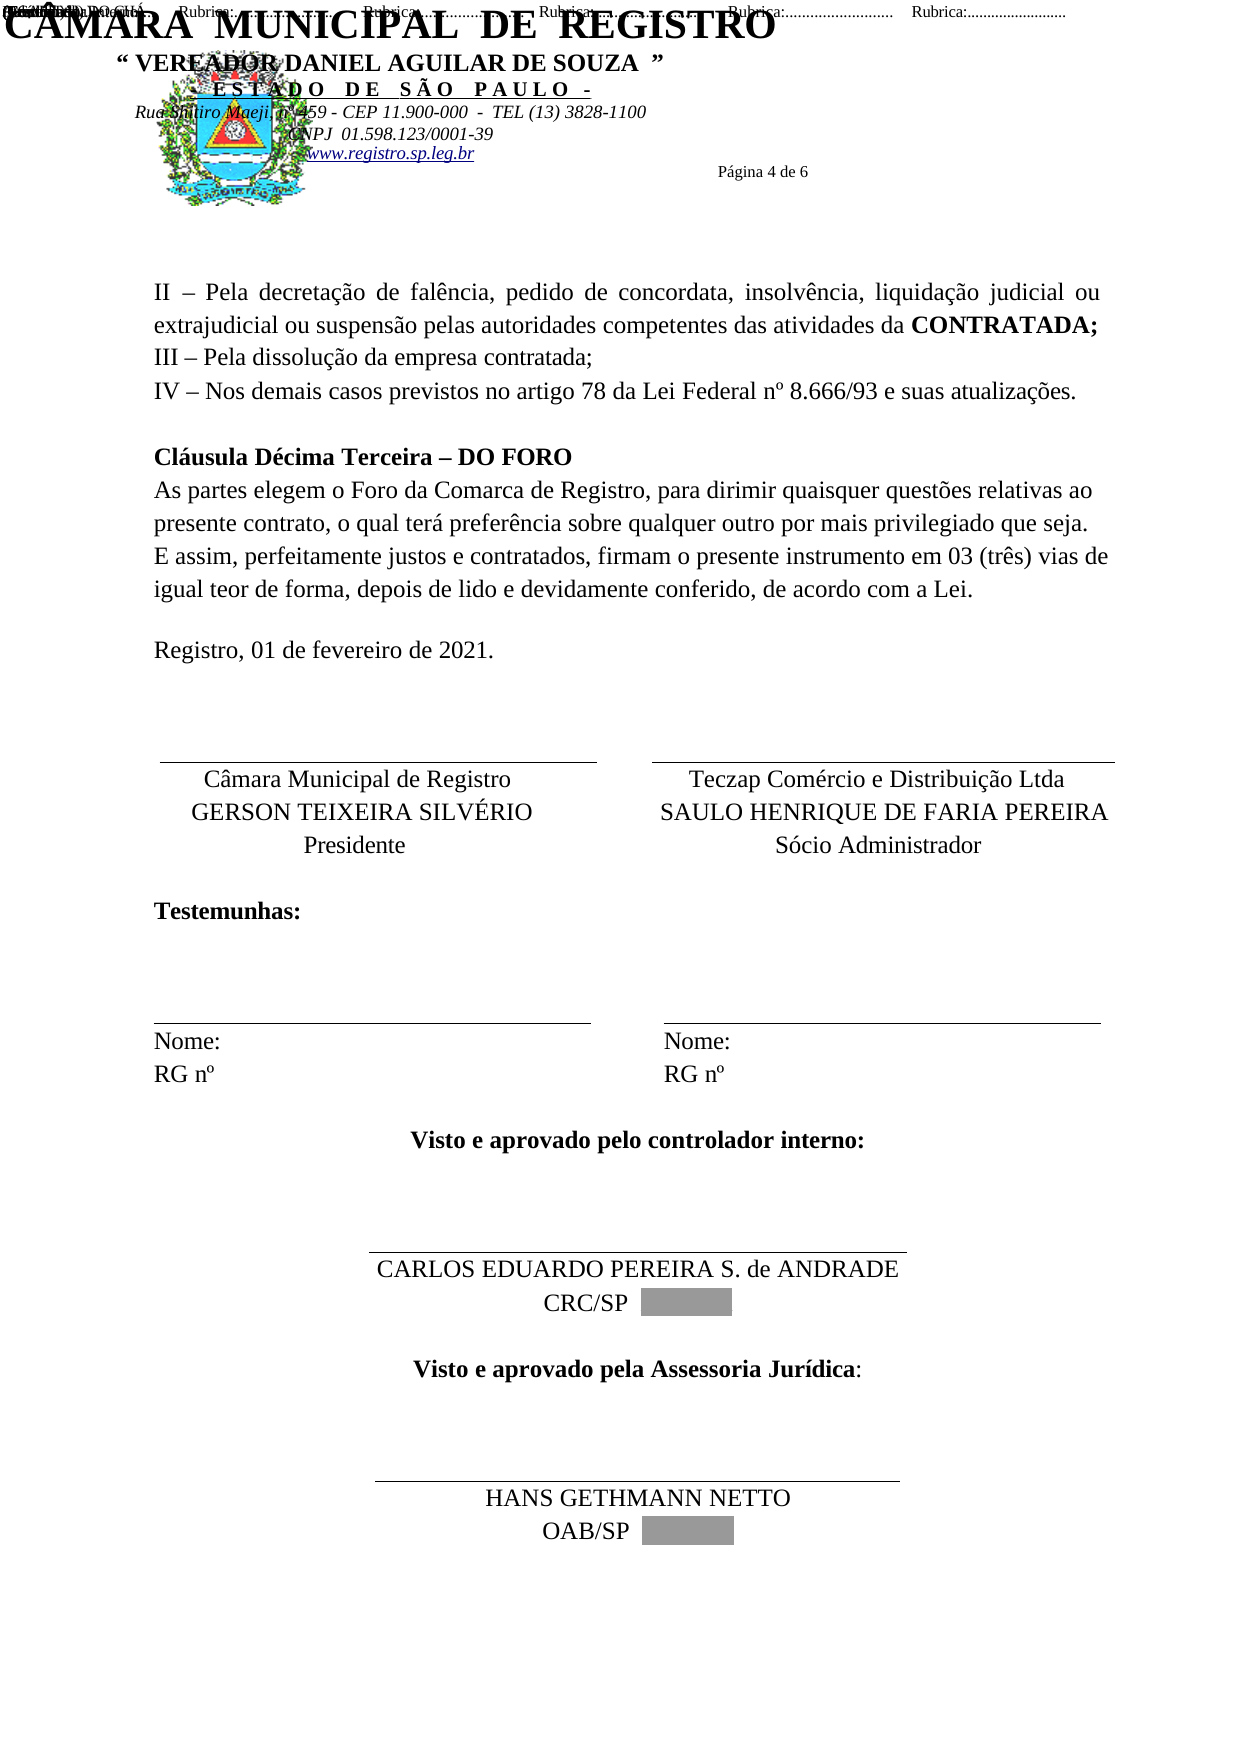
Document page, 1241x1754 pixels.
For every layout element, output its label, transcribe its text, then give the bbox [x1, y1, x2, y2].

text CARLOS EDUARDO PEREIRA S. de ANDRADE CRC/SP xxxxxxx [338, 1254, 937, 1316]
subtitle Visto e aprovado pelo controlador interno: [141, 1125, 1134, 1154]
text As partes elegem o Foro da Comarca de Registro, para dirimir quaisquer questões relativas ao presente contrato, o qual terá preferência sobre qualquer outro por mais privilegiado que seja. [153, 475, 1134, 537]
text Nome: Nome: [153, 1026, 1134, 1054]
list – Nos demais casos previstos no artigo 78 da Lei Federal nº 8.666/93 e suas atualizações. [153, 376, 1134, 404]
subtitle Testemunhas: [153, 896, 1134, 925]
picture [156, 50, 313, 206]
list – Pela decretação de falência, pedido de concordata, insolvência, liquidação judicial ou extrajudicial ou suspensão pelas autoridades competentes das atividades da CONTRATADA; [153, 277, 1123, 339]
text Registro, 01 de fevereiro de 2021. [153, 635, 1134, 663]
list – Pela dissolução da empresa contratada; [153, 343, 1134, 372]
text Presidente Sócio Administrador [151, 831, 1134, 859]
text Câmara Municipal de Registro Teczap Comércio e Distribuição Ltda GERSON TEIXEIRA SILVÉRIO SAULO HENRIQUE DE FARIA PEREIRA [191, 764, 1109, 826]
text E assim, perfeitamente justos e contratados, firmam o presente instrumento em 03 (três) vias de igual teor de forma, depois de lido e devidamente conferido, de acordo com a Lei. [153, 541, 1134, 603]
text RG nº RG nº [153, 1059, 1134, 1087]
subtitle Visto e aprovado pela Assessoria Jurídica: [141, 1354, 1134, 1382]
subtitle Cláusula Décima Terceira – DO FORO [153, 442, 1134, 471]
text HANS GETHMANN NETTO OAB/SP xxxxxxx [445, 1483, 831, 1545]
